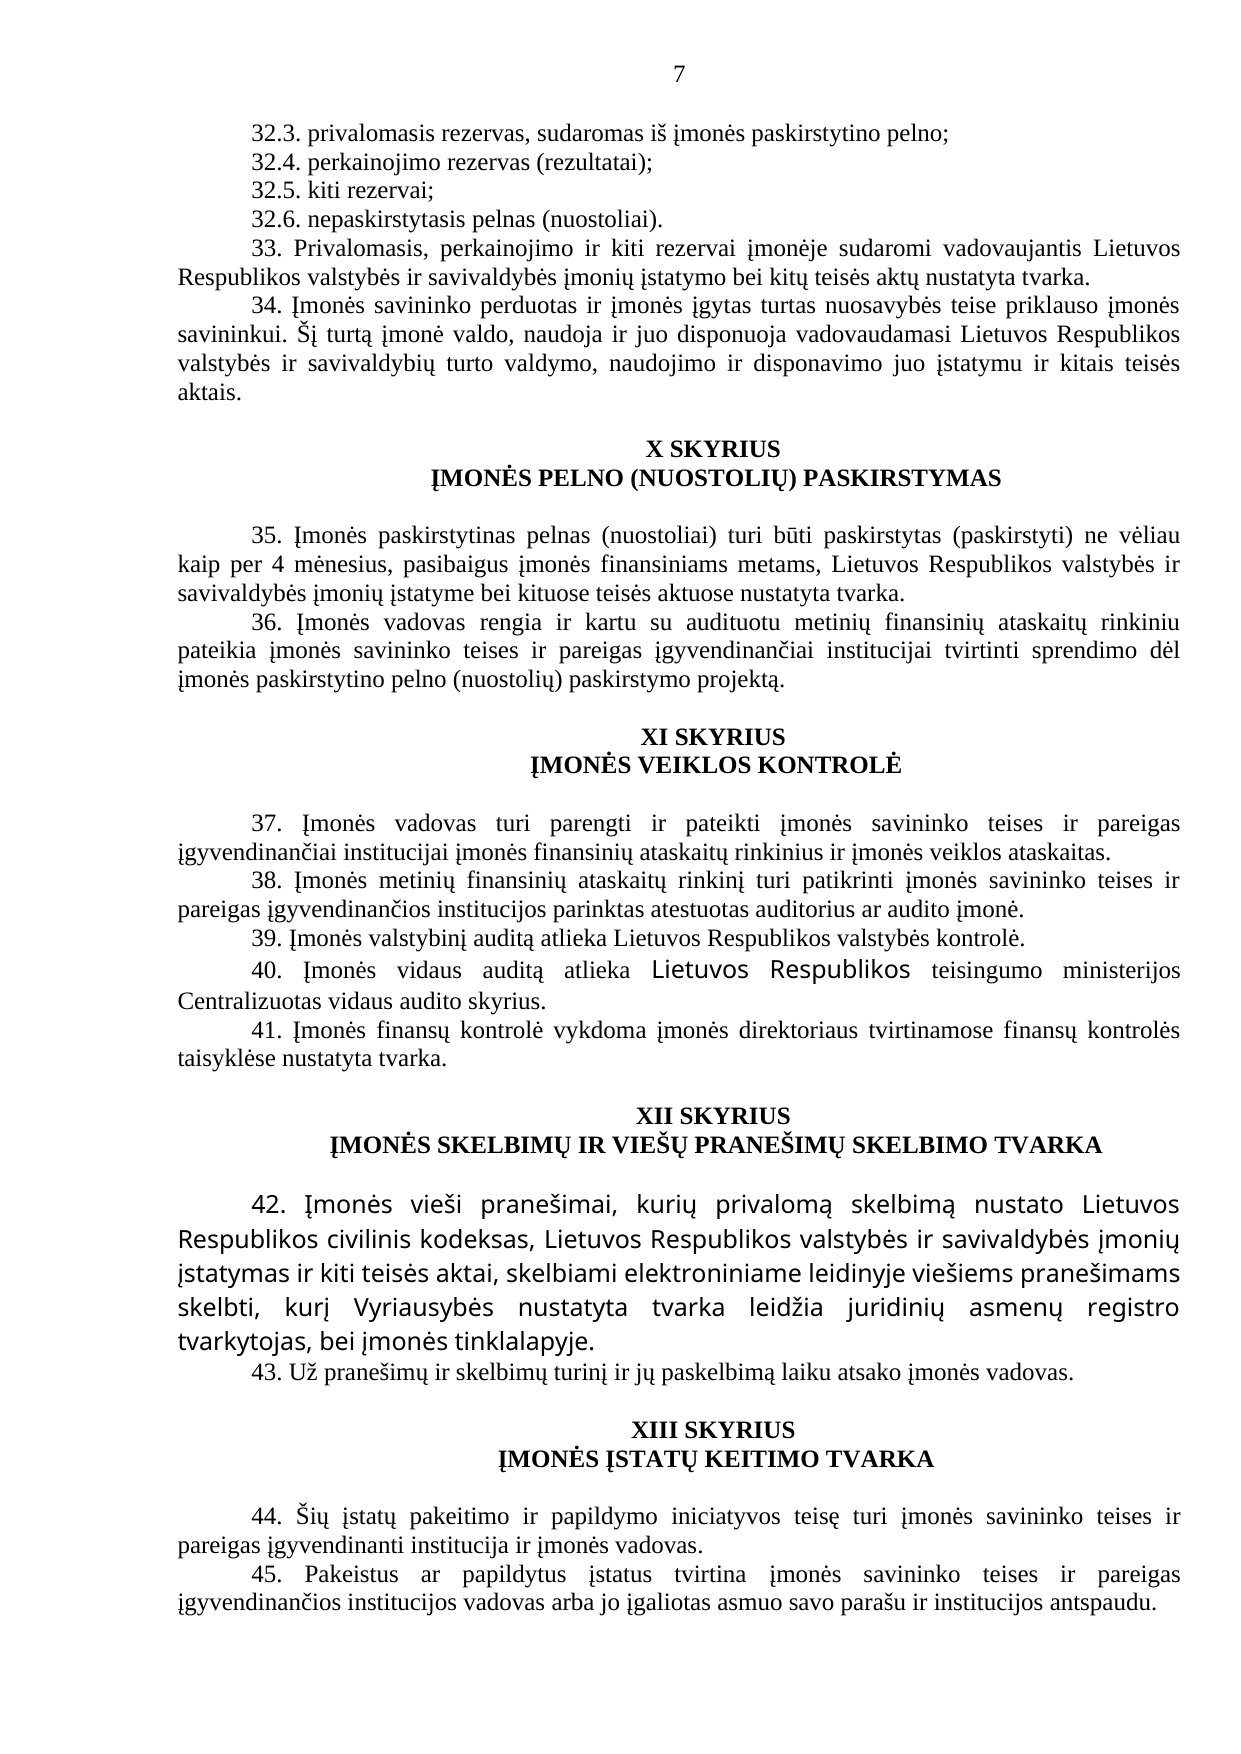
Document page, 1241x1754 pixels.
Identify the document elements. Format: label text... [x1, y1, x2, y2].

text 45. Pakeistus ar papildytus įstatus tvirtina įmonės savininko teises ir pareigas įgyvendinančios institucijos vadovas arba jo įgaliotas asmuo savo parašu ir institucijos antspaudu. [177, 1559, 1181, 1616]
text 38. Įmonės metinių finansinių ataskaitų rinkinį turi patikrinti įmonės savininko teises ir pareigas įgyvendinančios institucijos parinktas atestuotas auditorius ar audito įmonė. [177, 866, 1181, 923]
text ĮMONĖS ĮSTATŲ KEITIMO TVARKA [177, 1444, 1181, 1472]
text ĮMONĖS SKELBIMŲ IR VIEŠŲ PRANEŠIMŲ SKELBIMO TVARKA [177, 1130, 1181, 1158]
text ĮMONĖS PELNO (NUOSTOLIŲ) PASKIRSTYMAS [177, 463, 1181, 492]
text 41. Įmonės finansų kontrolė vykdoma įmonės direktoriaus tvirtinamose finansų kontrolės taisyklėse nustatyta tvarka. [177, 1015, 1181, 1072]
text 39. Įmonės valstybinį auditą atlieka Lietuvos Respublikos valstybės kontrolė. [177, 923, 1181, 952]
text 44. Šių įstatų pakeitimo ir papildymo iniciatyvos teisę turi įmonės savininko teises ir pareigas įgyvendinanti institucija ir įmonės vadovas. [177, 1501, 1181, 1559]
text 35. Įmonės paskirstytinas pelnas (nuostoliai) turi būti paskirstytas (paskirstyti) ne vėliau kaip per 4 mėnesius, pasibaigus įmonės finansiniams metams, Lietuvos Respublikos valstybės ir savivaldybės įmonių įstatyme bei kituose teisės aktuose nustatyta tvarka. [177, 521, 1181, 607]
text 33. Privalomasis, perkainojimo ir kiti rezervai įmonėje sudaromi vadovaujantis Lietuvos Respublikos valstybės ir savivaldybės įmonių įstatymo bei kitų teisės aktų nustatyta tvarka. [177, 233, 1181, 291]
text 32.6. nepaskirstytasis pelnas (nuostoliai). [177, 204, 1181, 233]
text 32.3. privalomasis rezervas, sudaromas iš įmonės paskirstytino pelno; [177, 118, 1181, 147]
text 32.5. kiti rezervai; [177, 176, 1181, 204]
text XIII SKYRIUS [177, 1415, 1181, 1444]
text 43. Už pranešimų ir skelbimų turinį ir jų paskelbimą laiku atsako įmonės vadovas. [177, 1357, 1181, 1386]
text 37. Įmonės vadovas turi parengti ir pateikti įmonės savininko teises ir pareigas įgyvendinančiai institucijai įmonės finansinių ataskaitų rinkinius ir įmonės veiklos ataskaitas. [177, 808, 1181, 866]
text x SKYRIUS [177, 434, 1181, 463]
text 32.4. perkainojimo rezervas (rezultatai); [177, 147, 1181, 176]
text 34. Įmonės savininko perduotas ir įmonės įgytas turtas nuosavybės teise priklauso įmonės savininkui. Šį turtą įmonė valdo, naudoja ir juo disponuoja vadovaudamasi Lietuvos Respublikos valstybės ir savivaldybių turto valdymo, naudojimo ir disponavimo juo įstatymu ir kitais teisės aktais. [177, 291, 1181, 406]
text XII SKYRIUS [177, 1101, 1181, 1130]
text 40. Įmonės vidaus auditą atlieka Lietuvos Respublikos teisingumo ministerijos Centralizuotas vidaus audito skyrius. [177, 952, 1181, 1015]
text 42. Įmonės vieši pranešimai, kurių privalomą skelbimą nustato Lietuvos Respublikos civilinis kodeksas, Lietuvos Respublikos valstybės ir savivaldybės įmonių įstatymas ir kiti teisės aktai, skelbiami elektroniniame leidinyje viešiems pranešimams skelbti, kurį Vyriausybės nustatyta tvarka leidžia juridinių asmenų registro tvarkytojas, bei įmonės tinklalapyje. [177, 1187, 1181, 1357]
text XI SKYRIUS [177, 722, 1181, 751]
text ĮMONĖS VEIKLOS KONTROLĖ [177, 751, 1181, 779]
text 36. Įmonės vadovas rengia ir kartu su audituotu metinių finansinių ataskaitų rinkiniu pateikia įmonės savininko teises ir pareigas įgyvendinančiai institucijai tvirtinti sprendimo dėl įmonės paskirstytino pelno (nuostolių) paskirstymo projektą. [177, 607, 1181, 693]
